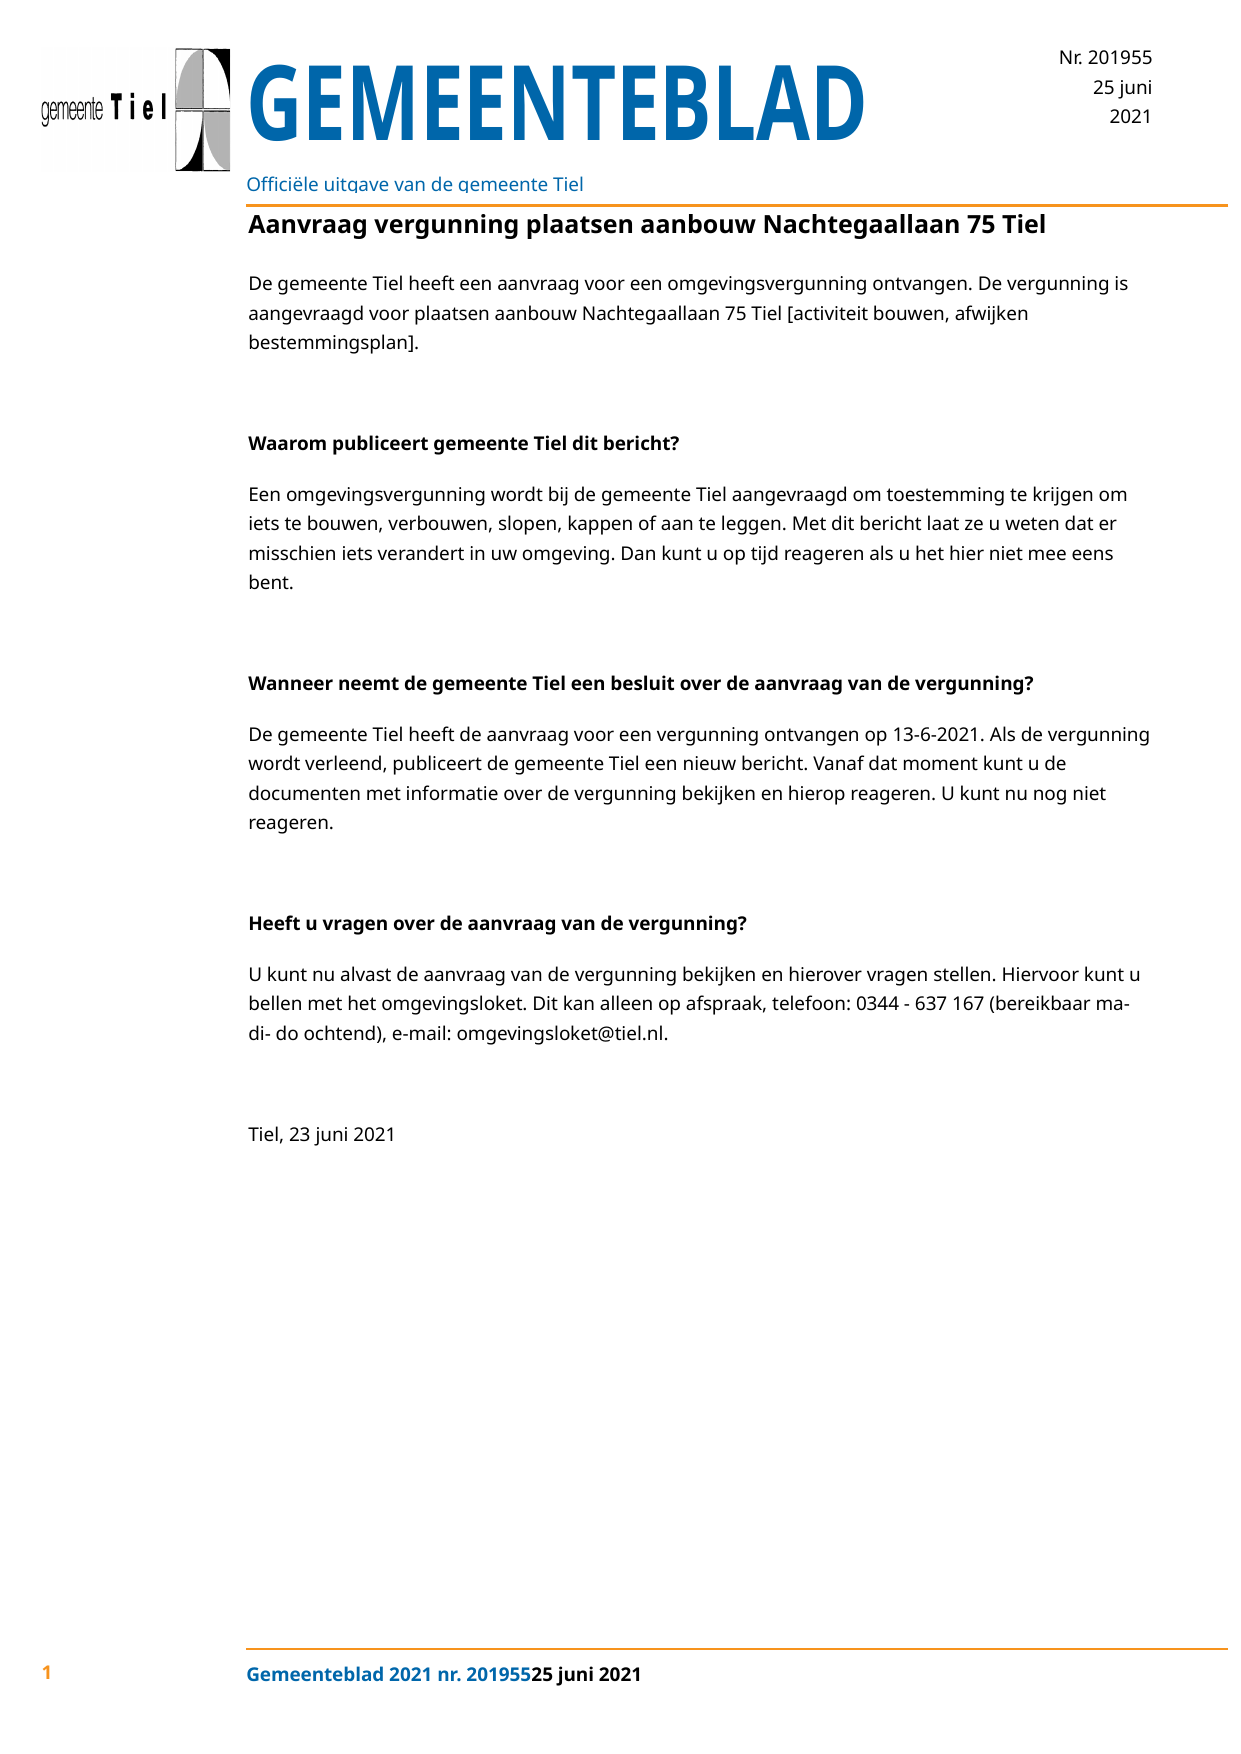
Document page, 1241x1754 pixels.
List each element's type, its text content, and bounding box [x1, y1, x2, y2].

text Aanvraag vergunning plaatsen aanbouw Nachtegaallaan 75 Tiel [248, 207, 1152, 241]
text De gemeente Tiel heeft een aanvraag voor een omgevingsvergunning ontvangen. De vergunning is aangevraagd voor plaatsen aanbouw Nachtegaallaan 75 Tiel [activiteit bouwen, afwijken bestemmingsplan]. [248, 270, 1152, 355]
text Tiel, 23 juni 2021 [248, 1121, 1152, 1146]
text Een omgevingsvergunning wordt bij de gemeente Tiel aangevraagd om toestemming te krijgen om iets te bouwen, verbouwen, slopen, kappen of aan te leggen. Met dit bericht laat ze u weten dat er misschien iets verandert in uw omgeving. Dan kunt u op tijd reageren als u het hier niet mee eens bent. [248, 481, 1152, 595]
text Heeft u vragen over de aanvraag van de vergunning? [248, 910, 1152, 936]
text Wanneer neemt de gemeente Tiel een besluit over de aanvraag van de vergunning? [248, 670, 1152, 696]
text Waarom publiceert gemeente Tiel dit bericht? [248, 430, 1152, 456]
text De gemeente Tiel heeft de aanvraag voor een vergunning ontvangen op 13-6-2021. Als de vergunning wordt verleend, publiceert de gemeente Tiel een nieuw bericht. Vanaf dat moment kunt u de documenten met informatie over de vergunning bekijken en hierop reageren. U kunt nu nog niet reageren. [248, 721, 1152, 835]
text U kunt nu alvast de aanvraag van de vergunning bekijken en hierover vragen stellen. Hiervoor kunt u bellen met het omgevingsloket. Dit kan alleen op afspraak, telefoon: 0344 - 637 167 (bereikbaar ma-di- do ochtend), e-mail: omgevingsloket@tiel.nl. [248, 961, 1152, 1046]
picture [41, 47, 231, 172]
